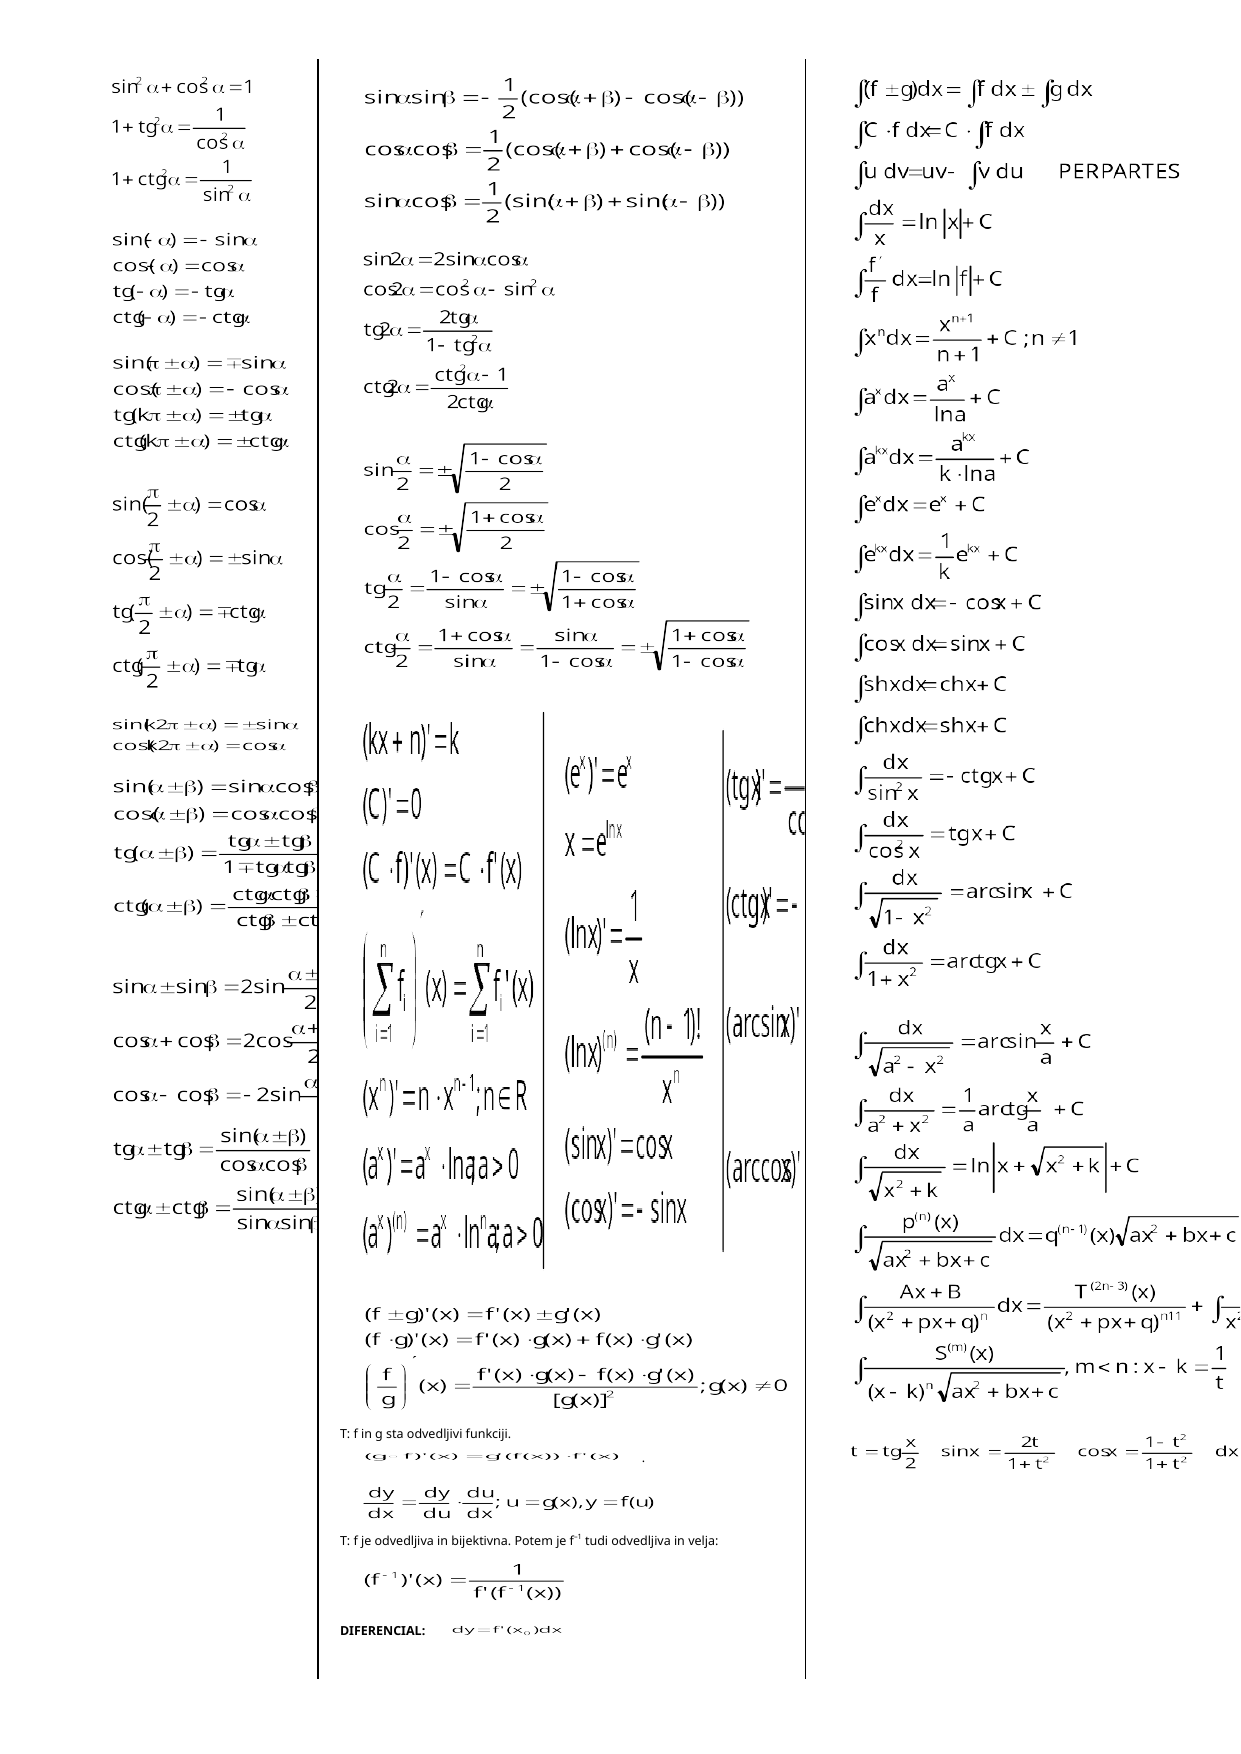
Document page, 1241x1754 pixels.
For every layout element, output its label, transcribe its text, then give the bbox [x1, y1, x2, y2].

text Diferencial: [340, 1613, 782, 1647]
text T: f in g sta odvedljivi funkciji. . [340, 1426, 782, 1473]
text T: f je odvedljiva in bijektivna. Potem je f–1 tudi odvedljiva in velja: [340, 1532, 782, 1613]
